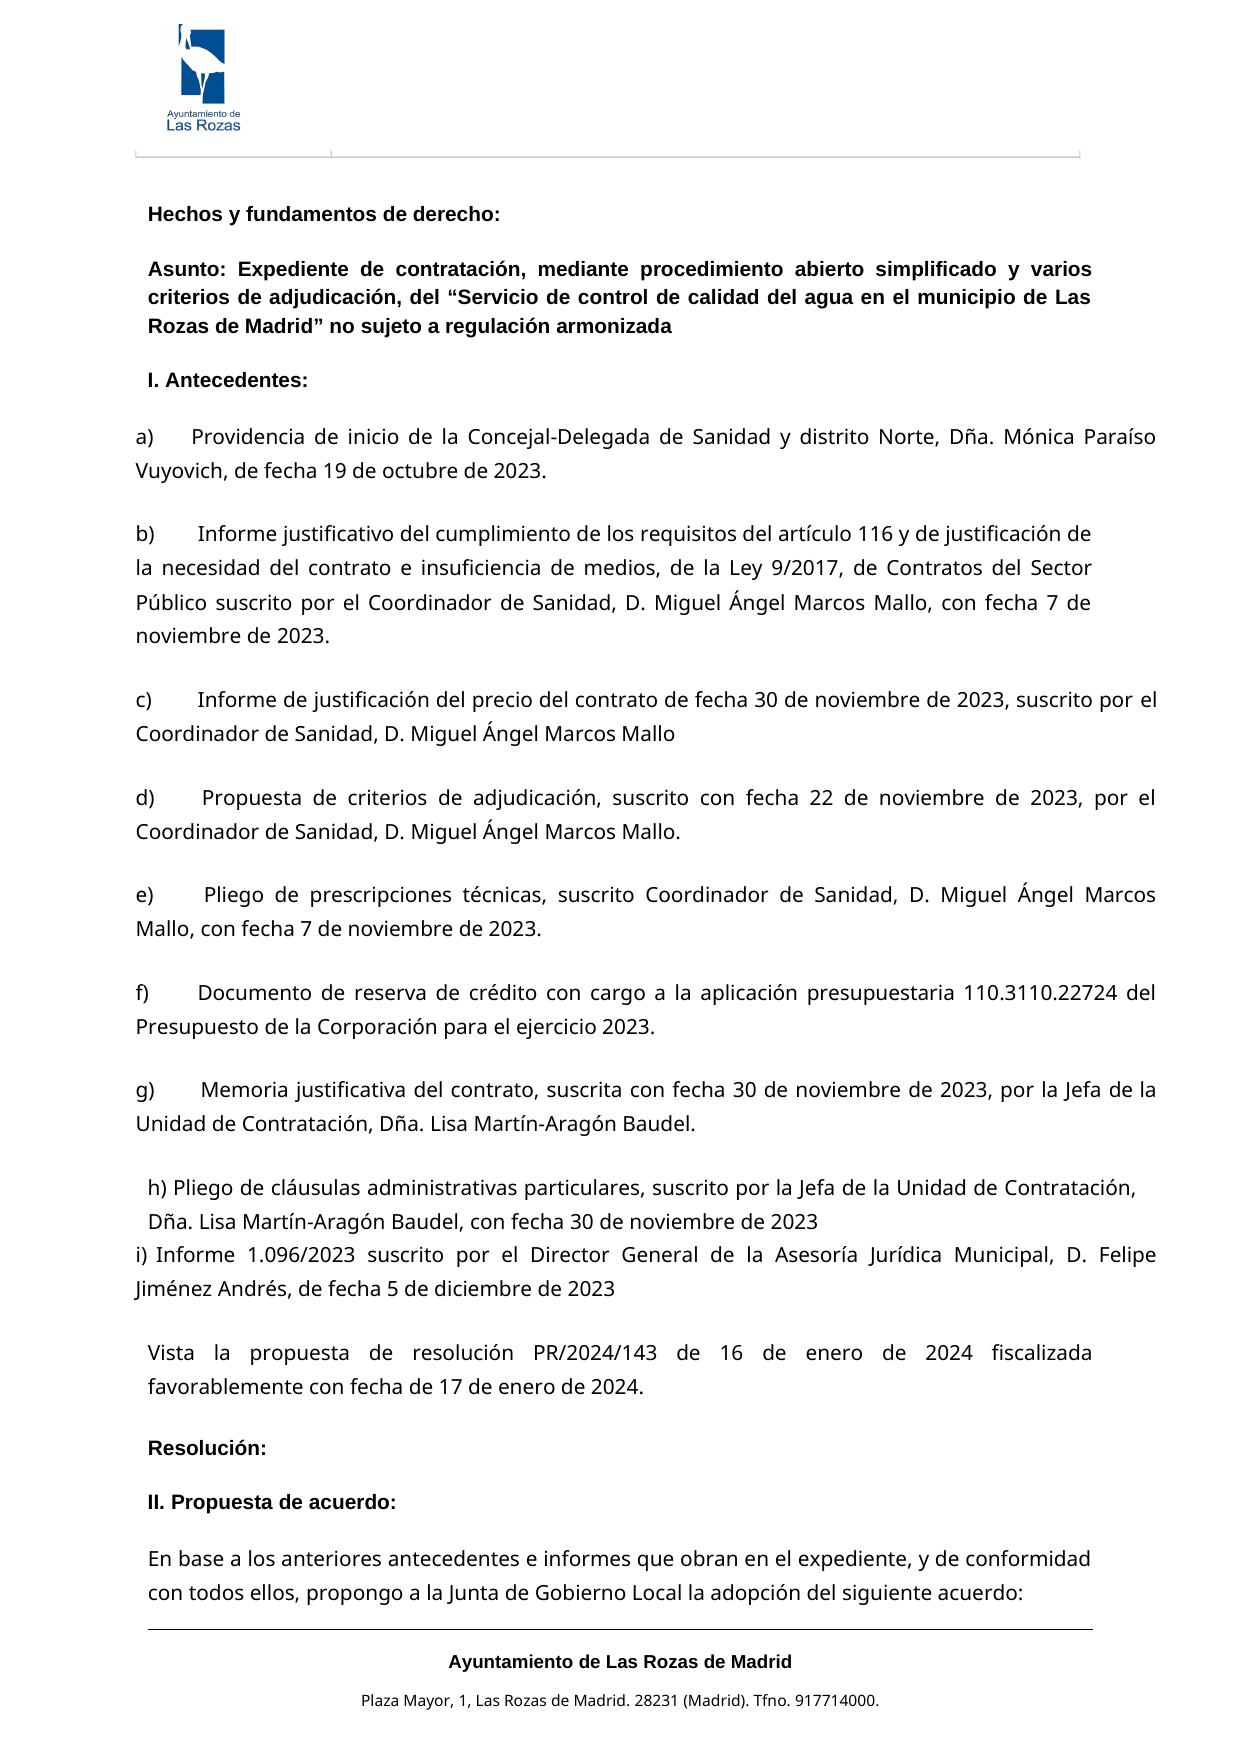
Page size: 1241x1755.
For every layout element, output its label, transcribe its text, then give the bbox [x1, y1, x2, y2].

list Memoria justificativa del contrato, suscrita con fecha 30 de noviembre de 2023, por la Jefa de la Unidad de Contratación, Dña. Lisa Martín-Aragón Baudel. [135, 1076, 1157, 1138]
list Pliego de cláusulas administrativas particulares, suscrito por la Jefa de la Unidad de Contratación, [147, 1173, 1157, 1202]
list Providencia de inicio de la Concejal-Delegada de Sanidad y distrito Norte, Dña. Mónica Paraíso Vuyovich, de fecha 19 de octubre de 2023. [135, 422, 1157, 484]
subtitle Resolución: [148, 1436, 1157, 1459]
list Propuesta de criterios de adjudicación, suscrito con fecha 22 de noviembre de 2023, por el Coordinador de Sanidad, D. Miguel Ángel Marcos Mallo. [135, 783, 1157, 845]
subtitle Hechos y fundamentos de derecho: [148, 202, 1157, 226]
list Antecedentes: [147, 368, 1157, 392]
list Propuesta de acuerdo: [147, 1490, 1157, 1514]
list Informe 1.096/2023 suscrito por el Director General de la Asesoría Jurídica Municipal, D. Felipe Jiménez Andrés, de fecha 5 de diciembre de 2023 [135, 1241, 1157, 1303]
list Documento de reserva de crédito con cargo a la aplicación presupuestaria 110.3110.22724 del Presupuesto de la Corporación para el ejercicio 2023. [135, 978, 1157, 1040]
list Informe de justificación del precio del contrato de fecha 30 de noviembre de 2023, suscrito por el Coordinador de Sanidad, D. Miguel Ángel Marcos Mallo [135, 685, 1157, 748]
text Vista la propuesta de resolución PR/2024/143 de 16 de enero de 2024 fiscalizada favorablemente con fecha de 17 de enero de 2024. [148, 1338, 1093, 1401]
text En base a los anteriores antecedentes e informes que obran en el expediente, y de conformidad con todos ellos, propongo a la Junta de Gobierno Local la adopción del siguiente acuerdo: [148, 1544, 1093, 1607]
list Pliego de prescripciones técnicas, suscrito Coordinador de Sanidad, D. Miguel Ángel Marcos Mallo, con fecha 7 de noviembre de 2023. [135, 880, 1157, 943]
text Dña. Lisa Martín-Aragón Baudel, con fecha 30 de noviembre de 2023 [148, 1207, 1157, 1235]
list Informe justificativo del cumplimiento de los requisitos del artículo 116 y de justificación de la necesidad del contrato e insuficiencia de medios, de la Ley 9/2017, de Contratos del Sector Público suscrito por el Coordinador de Sanidad, D. Miguel Ángel Marcos Mallo, con fecha 7 de noviembre de 2023. [135, 519, 1093, 650]
text Asunto: Expediente de contratación, mediante procedimiento abierto simplificado y varios criterios de adjudicación, del “Servicio de control de calidad del agua en el municipio de Las Rozas de Madrid” no sujeto a regulación armonizada [148, 256, 1093, 338]
